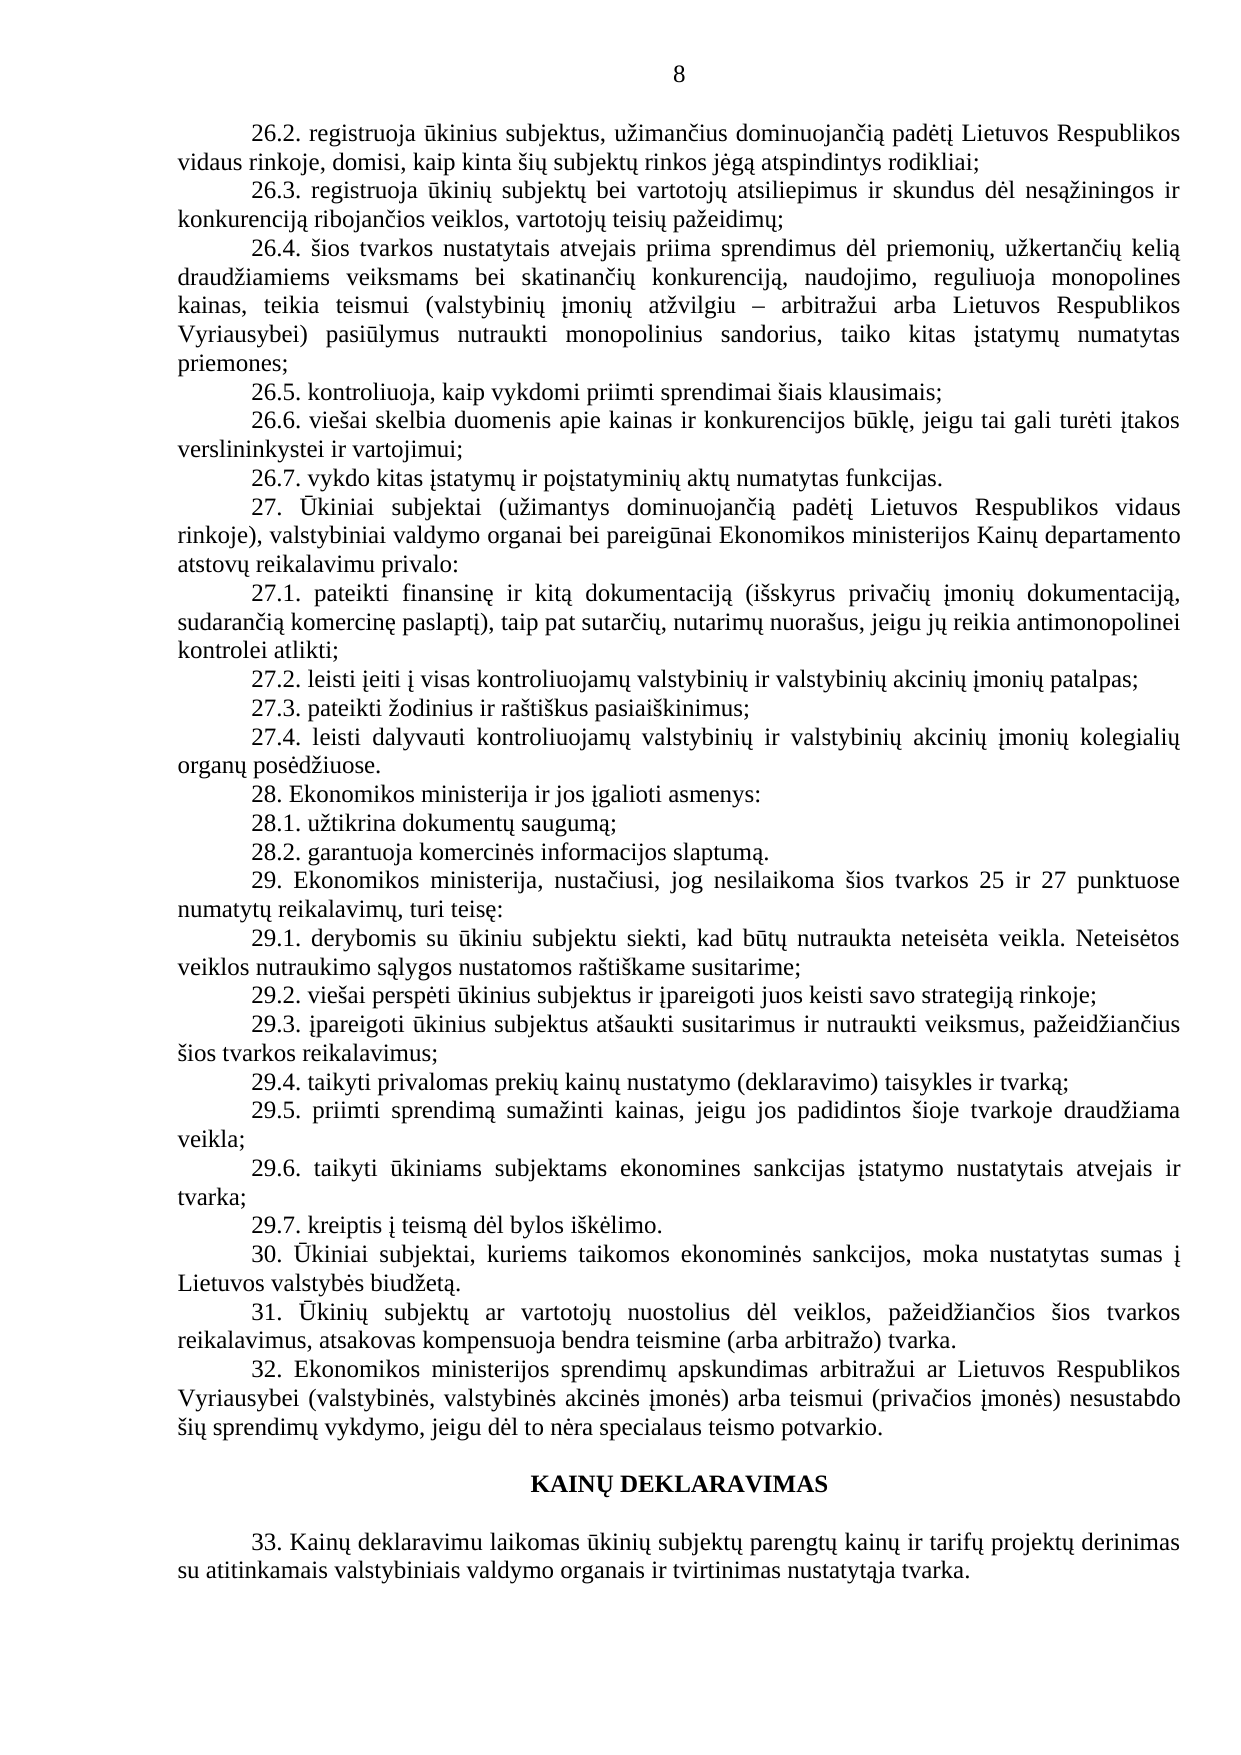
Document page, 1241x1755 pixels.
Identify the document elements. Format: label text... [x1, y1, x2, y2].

text 29.2. viešai perspėti ūkinius subjektus ir įpareigoti juos keisti savo strategiją rinkoje; [177, 981, 1181, 1009]
text 26.5. kontroliuoja, kaip vykdomi priimti sprendimai šiais klausimais; [177, 377, 1181, 406]
text KAINŲ DEKLARAVIMAS [177, 1469, 1181, 1498]
text 29.1. derybomis su ūkiniu subjektu siekti, kad būtų nutraukta neteisėta veikla. Neteisėtos veiklos nutraukimo sąlygos nustatomos raštiškame susitarime; [177, 923, 1181, 981]
text 26.2. registruoja ūkinius subjektus, užimančius dominuojančią padėtį Lietuvos Respublikos vidaus rinkoje, domisi, kaip kinta šių subjektų rinkos jėgą atspindintys rodikliai; [177, 118, 1181, 176]
text 30. Ūkiniai subjektai, kuriems taikomos ekonominės sankcijos, moka nustatytas sumas į Lietuvos valstybės biudžetą. [177, 1239, 1181, 1297]
text 28.2. garantuoja komercinės informacijos slaptumą. [177, 837, 1181, 866]
text 31. Ūkinių subjektų ar vartotojų nuostolius dėl veiklos, pažeidžiančios šios tvarkos reikalavimus, atsakovas kompensuoja bendra teismine (arba arbitražo) tvarka. [177, 1297, 1181, 1354]
text 27.2. leisti įeiti į visas kontroliuojamų valstybinių ir valstybinių akcinių įmonių patalpas; [177, 664, 1181, 693]
text 27. Ūkiniai subjektai (užimantys dominuojančią padėtį Lietuvos Respublikos vidaus rinkoje), valstybiniai valdymo organai bei pareigūnai Ekonomikos ministerijos Kainų departamento atstovų reikalavimu privalo: [177, 492, 1181, 578]
text 29.5. priimti sprendimą sumažinti kainas, jeigu jos padidintos šioje tvarkoje draudžiama veikla; [177, 1096, 1181, 1153]
text 29.7. kreiptis į teismą dėl bylos iškėlimo. [177, 1211, 1181, 1239]
text 32. Ekonomikos ministerijos sprendimų apskundimas arbitražui ar Lietuvos Respublikos Vyriausybei (valstybinės, valstybinės akcinės įmonės) arba teismui (privačios įmonės) nesustabdo šių sprendimų vykdymo, jeigu dėl to nėra specialaus teismo potvarkio. [177, 1354, 1181, 1441]
text 29. Ekonomikos ministerija, nustačiusi, jog nesilaikoma šios tvarkos 25 ir 27 punktuose numatytų reikalavimų, turi teisę: [177, 866, 1181, 923]
text 27.4. leisti dalyvauti kontroliuojamų valstybinių ir valstybinių akcinių įmonių kolegialių organų posėdžiuose. [177, 722, 1181, 779]
text 28. Ekonomikos ministerija ir jos įgalioti asmenys: [177, 779, 1181, 808]
text 27.3. pateikti žodinius ir raštiškus pasiaiškinimus; [177, 693, 1181, 722]
text 26.6. viešai skelbia duomenis apie kainas ir konkurencijos būklę, jeigu tai gali turėti įtakos verslininkystei ir vartojimui; [177, 406, 1181, 463]
text 33. Kainų deklaravimu laikomas ūkinių subjektų parengtų kainų ir tarifų projektų derinimas su atitinkamais valstybiniais valdymo organais ir tvirtinimas nustatytąja tvarka. [177, 1527, 1181, 1584]
text 28.1. užtikrina dokumentų saugumą; [177, 808, 1181, 837]
text 29.3. įpareigoti ūkinius subjektus atšaukti susitarimus ir nutraukti veiksmus, pažeidžiančius šios tvarkos reikalavimus; [177, 1009, 1181, 1067]
text 29.4. taikyti privalomas prekių kainų nustatymo (deklaravimo) taisykles ir tvarką; [177, 1067, 1181, 1096]
text 27.1. pateikti finansinę ir kitą dokumentaciją (išskyrus privačių įmonių dokumentaciją, sudarančią komercinę paslaptį), taip pat sutarčių, nutarimų nuorašus, jeigu jų reikia antimonopolinei kontrolei atlikti; [177, 578, 1181, 664]
text 26.3. registruoja ūkinių subjektų bei vartotojų atsiliepimus ir skundus dėl nesąžiningos ir konkurenciją ribojančios veiklos, vartotojų teisių pažeidimų; [177, 176, 1181, 233]
text 29.6. taikyti ūkiniams subjektams ekonomines sankcijas įstatymo nustatytais atvejais ir tvarka; [177, 1153, 1181, 1211]
text 26.7. vykdo kitas įstatymų ir poįstatyminių aktų numatytas funkcijas. [177, 463, 1181, 492]
text 26.4. šios tvarkos nustatytais atvejais priima sprendimus dėl priemonių, užkertančių kelią draudžiamiems veiksmams bei skatinančių konkurenciją, naudojimo, reguliuoja monopolines kainas, teikia teismui (valstybinių įmonių atžvilgiu – arbitražui arba Lietuvos Respublikos Vyriausybei) pasiūlymus nutraukti monopolinius sandorius, taiko kitas įstatymų numatytas priemones; [177, 233, 1181, 377]
